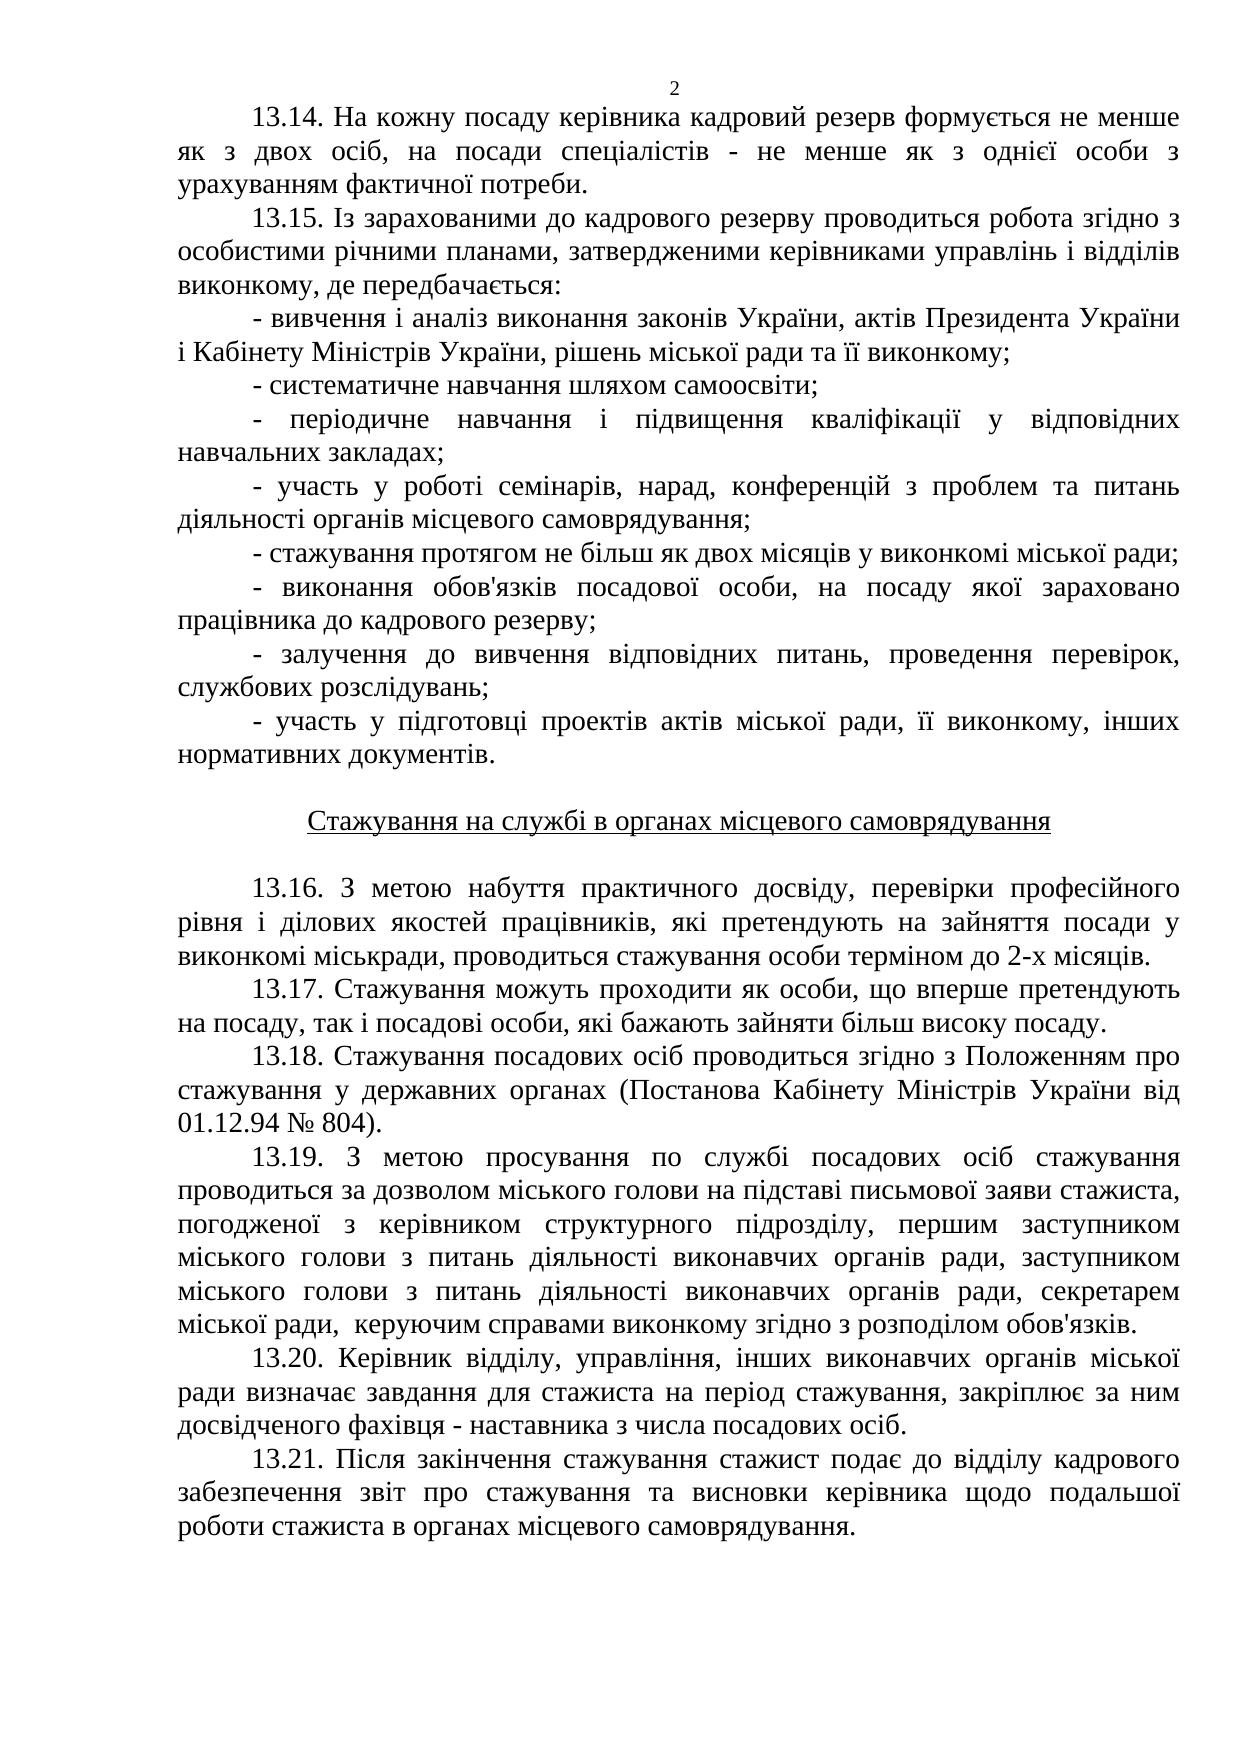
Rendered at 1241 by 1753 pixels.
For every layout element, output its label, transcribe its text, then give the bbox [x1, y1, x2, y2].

text 13.20. Керівник відділу, управління, інших виконавчих органів міської ради визначає завдання для стажиста на період стажування, закріплює за ним досвідченого фахівця - наставника з числа посадових осіб. [177, 1340, 1181, 1441]
text Стажування на службі в органах місцевого самоврядування [177, 803, 1181, 837]
text 13.16. З метою набуття практичного досвіду, перевірки професійного рівня і ділових якостей працівників, які претендують на зайняття посади у виконкомі міськради, проводиться стажування особи терміном до 2-х місяців. [177, 871, 1181, 971]
text - виконання обов'язків посадової особи, на посаду якої зараховано працівника до кадрового резерву; [177, 569, 1181, 636]
text 13.21. Після закінчення стажування стажист подає до відділу кадрового забезпечення звіт про стажування та висновки керівника щодо подальшої роботи стажиста в органах місцевого самоврядування. [177, 1441, 1181, 1541]
text 13.19. З метою просування по службі посадових осіб стажування проводиться за дозволом міського голови на підставі письмової заяви стажиста, погодженої з керівником структурного підрозділу, першим заступником міського голови з питань діяльності виконавчих органів ради, заступником міського голови з питань діяльності виконавчих органів ради, секретарем міської ради, керуючим справами виконкому згідно з розподілом обов'язків. [177, 1139, 1181, 1340]
text 13.18. Стажування посадових осіб проводиться згідно з Положенням про стажування у державних органах (Постанова Кабінету Міністрів України від 01.12.94 № 804). [177, 1038, 1181, 1139]
text - стажування протягом не більш як двох місяців у виконкомі міської ради; [177, 535, 1181, 569]
text - участь у роботі семінарів, нарад, конференцій з проблем та питань діяльності органів місцевого самоврядування; [177, 468, 1181, 535]
text 13.15. Із зарахованими до кадрового резерву проводиться робота згідно з особистими річними планами, затвердженими керівниками управлінь і відділів виконкому, де передбачається: [177, 200, 1181, 300]
text - систематичне навчання шляхом самоосвіти; [177, 367, 1181, 401]
text 13.17. Стажування можуть проходити як особи, що вперше претендують на посаду, так і посадові особи, які бажають зайняти більш високу посаду. [177, 971, 1181, 1038]
text - участь у підготовці проектів актів міської ради, її виконкому, інших нормативних документів. [177, 703, 1181, 770]
text 13.14. На кожну посаду керівника кадровий резерв формується не менше як з двох осіб, на посади спеціалістів - не менше як з однієї особи з урахуванням фактичної потреби. [177, 99, 1181, 200]
text - періодичне навчання і підвищення кваліфікації у відповідних навчальних закладах; [177, 401, 1181, 468]
text - вивчення і аналіз виконання законів України, актів Президента України і Кабінету Міністрів України, рішень міської ради та її виконкому; [177, 300, 1181, 367]
text - залучення до вивчення відповідних питань, проведення перевірок, службових розслідувань; [177, 636, 1181, 703]
